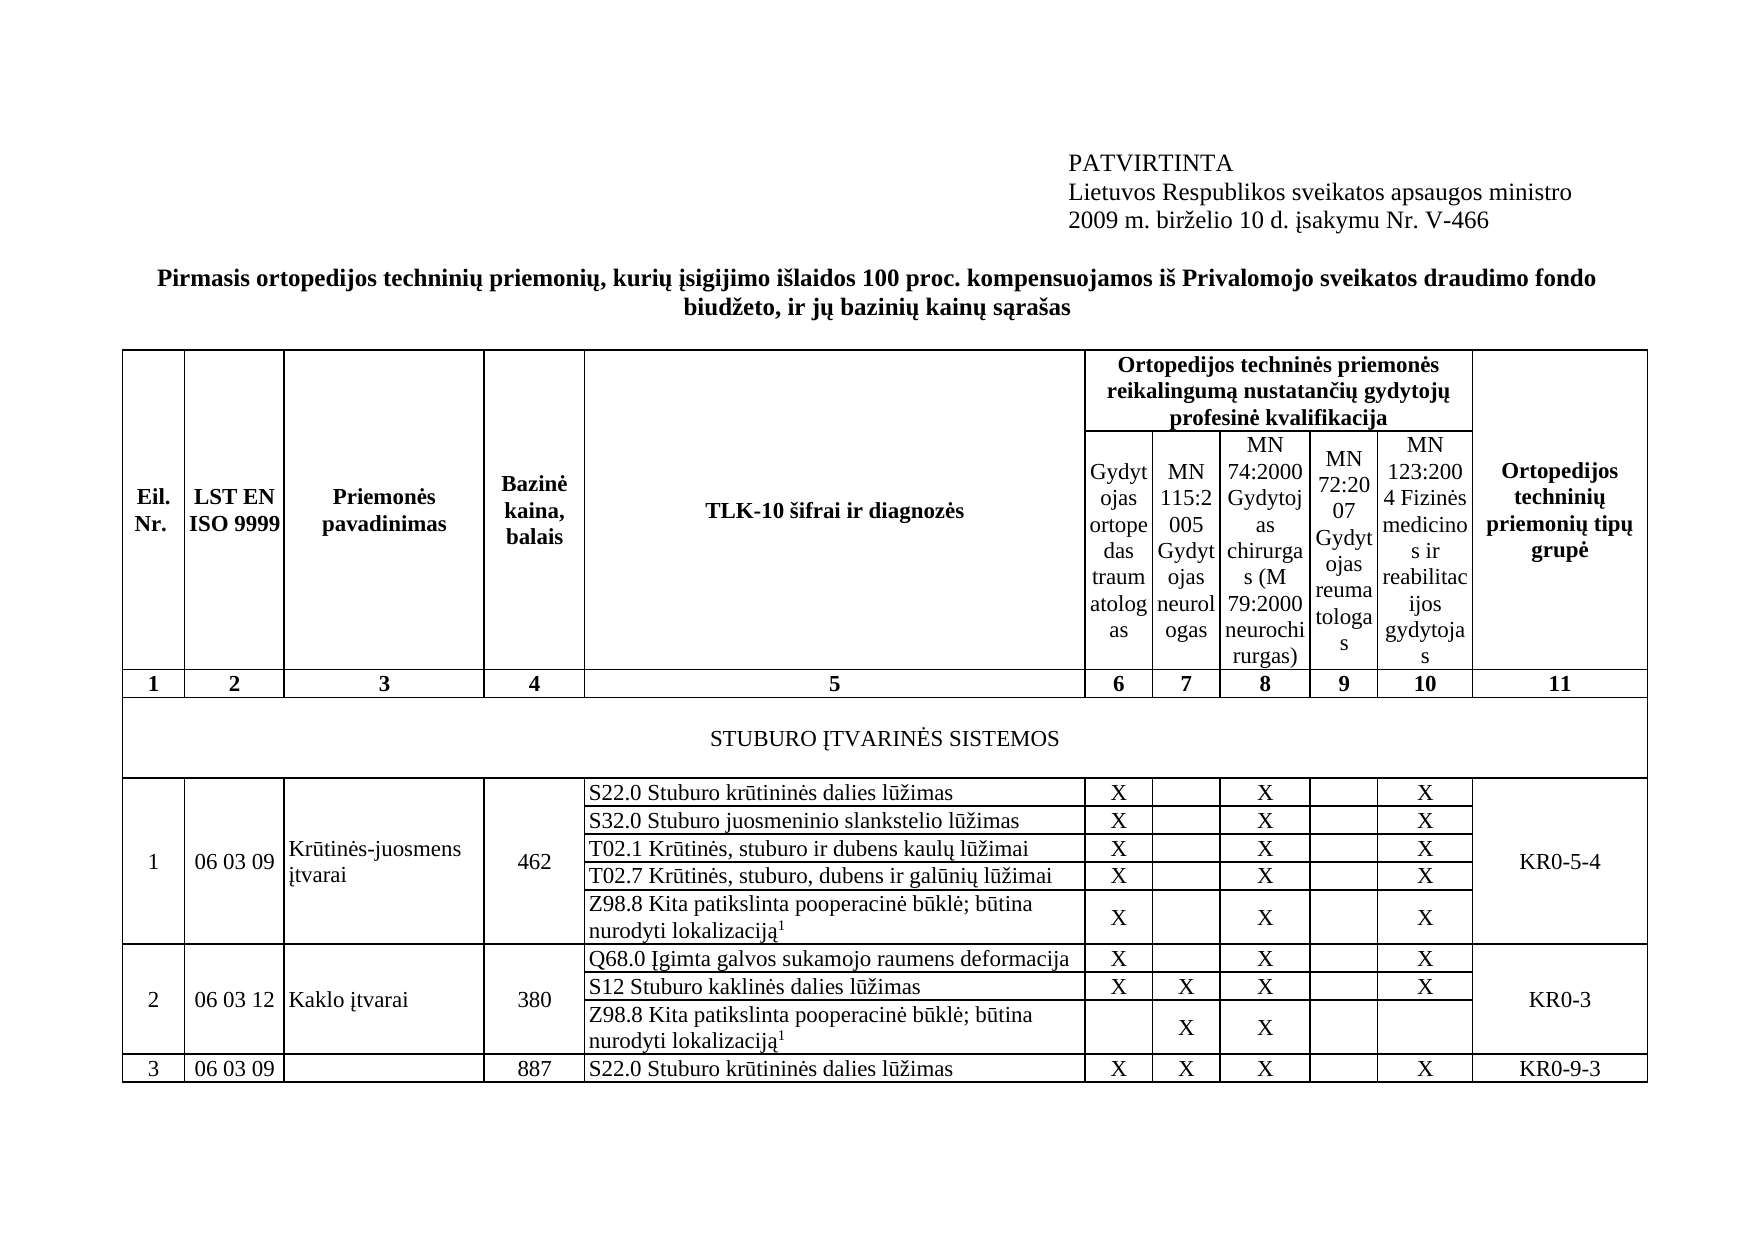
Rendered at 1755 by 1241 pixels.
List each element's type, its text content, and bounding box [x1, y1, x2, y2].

table_cell X [1086, 779, 1152, 805]
table_cell 4 [485, 670, 584, 697]
table_cell X [1221, 807, 1309, 833]
table_cell X [1086, 891, 1152, 943]
table_cell Z98.8 Kita patikslinta pooperacinė būklė; būtina nurodyti lokalizaciją1 [585, 891, 1084, 943]
table_cell [1153, 891, 1219, 943]
table_cell [1311, 835, 1377, 861]
table_cell X [1378, 945, 1472, 971]
table_cell 7 [1153, 670, 1219, 697]
table_cell MN 74:2000 Gydytojas chirurgas (M 79:2000 neurochirurgas) [1221, 432, 1309, 669]
table_cell 06 03 09 [185, 1055, 283, 1081]
table_cell [1311, 807, 1377, 833]
table_cell 5 [585, 670, 1084, 697]
table_cell X [1221, 1055, 1309, 1081]
table_cell [1311, 779, 1377, 805]
table_cell MN 72:2007 Gydytojas reumatologas [1311, 432, 1377, 669]
table_cell X [1221, 945, 1309, 971]
table_cell X [1378, 891, 1472, 943]
table_cell X [1086, 807, 1152, 833]
table_cell X [1221, 891, 1309, 943]
table_header Eil. Nr. [123, 351, 184, 669]
table_cell Z98.8 Kita patikslinta pooperacinė būklė; būtina nurodyti lokalizaciją1 [585, 1001, 1084, 1053]
table_cell KR0-3 [1473, 945, 1647, 1053]
table_cell X [1221, 973, 1309, 999]
table_cell [1153, 807, 1219, 833]
table_cell X [1221, 863, 1309, 889]
table_cell 9 [1311, 670, 1377, 697]
table_cell 380 [485, 945, 584, 1053]
table_cell MN 115:2005 Gydytojas neurologas [1153, 432, 1219, 669]
table_cell 887 [485, 1055, 584, 1081]
table_cell X [1086, 835, 1152, 861]
table_cell 10 [1378, 670, 1472, 697]
table_cell X [1086, 1055, 1152, 1081]
table_cell Kaklo įtvarai [285, 945, 483, 1053]
table_header Priemonės pavadinimas [285, 351, 483, 669]
table_cell [1153, 779, 1219, 805]
table_cell X [1086, 973, 1152, 999]
table_cell S32.0 Stuburo juosmeninio slankstelio lūžimas [585, 807, 1084, 833]
table_cell 3 [123, 1055, 184, 1081]
table_cell X [1153, 1055, 1219, 1081]
table_cell [1153, 835, 1219, 861]
table_cell S22.0 Stuburo krūtininės dalies lūžimas [585, 779, 1084, 805]
table_cell 8 [1221, 670, 1309, 697]
table_cell [1086, 1001, 1152, 1053]
table_header TLK-10 šifrai ir diagnozės [585, 351, 1084, 669]
text Pirmasis ortopedijos techninių priemonių, kurių įsigijimo išlaidos 100 proc. kompensuojamos iš Privalomojo sveikatos draudimo fondo biudžeto, ir jų bazinių kainų sąrašas [118, 263, 1636, 321]
table_cell 06 03 12 [185, 945, 283, 1053]
table_cell S22.0 Stuburo krūtininės dalies lūžimas [585, 1055, 1084, 1081]
table_cell [1311, 1001, 1377, 1053]
table_cell 462 [485, 779, 584, 943]
table_cell [1153, 863, 1219, 889]
table_cell S12 Stuburo kaklinės dalies lūžimas [585, 973, 1084, 999]
table_cell X [1378, 807, 1472, 833]
table_cell KR0-5-4 [1473, 779, 1647, 943]
table_cell STUBURO ĮTVARINĖS SISTEMOS [123, 698, 1647, 777]
table_cell KR0-9-3 [1473, 1055, 1647, 1081]
table_cell X [1378, 835, 1472, 861]
table_cell X [1221, 835, 1309, 861]
table_cell 2 [185, 670, 283, 697]
table_cell [1311, 1055, 1377, 1081]
table_cell X [1153, 1001, 1219, 1053]
table_cell 1 [123, 779, 184, 943]
table_header Ortopedijos techninės priemonės reikalingumą nustatančių gydytojų profesinė kvalifikacija [1086, 351, 1472, 430]
table_cell X [1378, 1055, 1472, 1081]
table_cell 1 [123, 670, 184, 697]
text PATVIRTINTA [1068, 148, 1636, 177]
table_cell 3 [285, 670, 483, 697]
table_cell 2 [123, 945, 184, 1053]
table_cell Krūtinės-juosmens įtvarai [285, 779, 483, 943]
table_cell X [1221, 1001, 1309, 1053]
table_cell X [1378, 973, 1472, 999]
table_cell T02.7 Krūtinės, stuburo, dubens ir galūnių lūžimai [585, 863, 1084, 889]
table_cell X [1378, 779, 1472, 805]
table_cell [285, 1055, 483, 1081]
table_cell MN 123:2004 Fizinės medicinos ir reabilitacijos gydytojas [1378, 432, 1472, 669]
table_cell [1311, 891, 1377, 943]
table_cell [1378, 1001, 1472, 1053]
table_cell X [1086, 863, 1152, 889]
table_cell Gydytojas ortopedas traumatologas [1086, 432, 1152, 669]
table_cell X [1378, 863, 1472, 889]
table_cell X [1153, 973, 1219, 999]
table_cell 06 03 09 [185, 779, 283, 943]
table_header LST EN ISO 9999 [185, 351, 283, 669]
table_header Ortopedijos techninių priemonių tipų grupė [1473, 351, 1647, 669]
table_cell T02.1 Krūtinės, stuburo ir dubens kaulų lūžimai [585, 835, 1084, 861]
table_cell 6 [1086, 670, 1152, 697]
table_cell [1311, 945, 1377, 971]
text Lietuvos Respublikos sveikatos apsaugos ministro 2009 m. birželio 10 d. įsakymu Nr. V-466 [1068, 177, 1636, 234]
table_cell [1311, 973, 1377, 999]
table_cell X [1221, 779, 1309, 805]
table_cell [1311, 863, 1377, 889]
table_cell X [1086, 945, 1152, 971]
table_cell Q68.0 Įgimta galvos sukamojo raumens deformacija [585, 945, 1084, 971]
table_cell 11 [1473, 670, 1647, 697]
table_header Bazinė kaina, balais [485, 351, 584, 669]
table_cell [1153, 945, 1219, 971]
